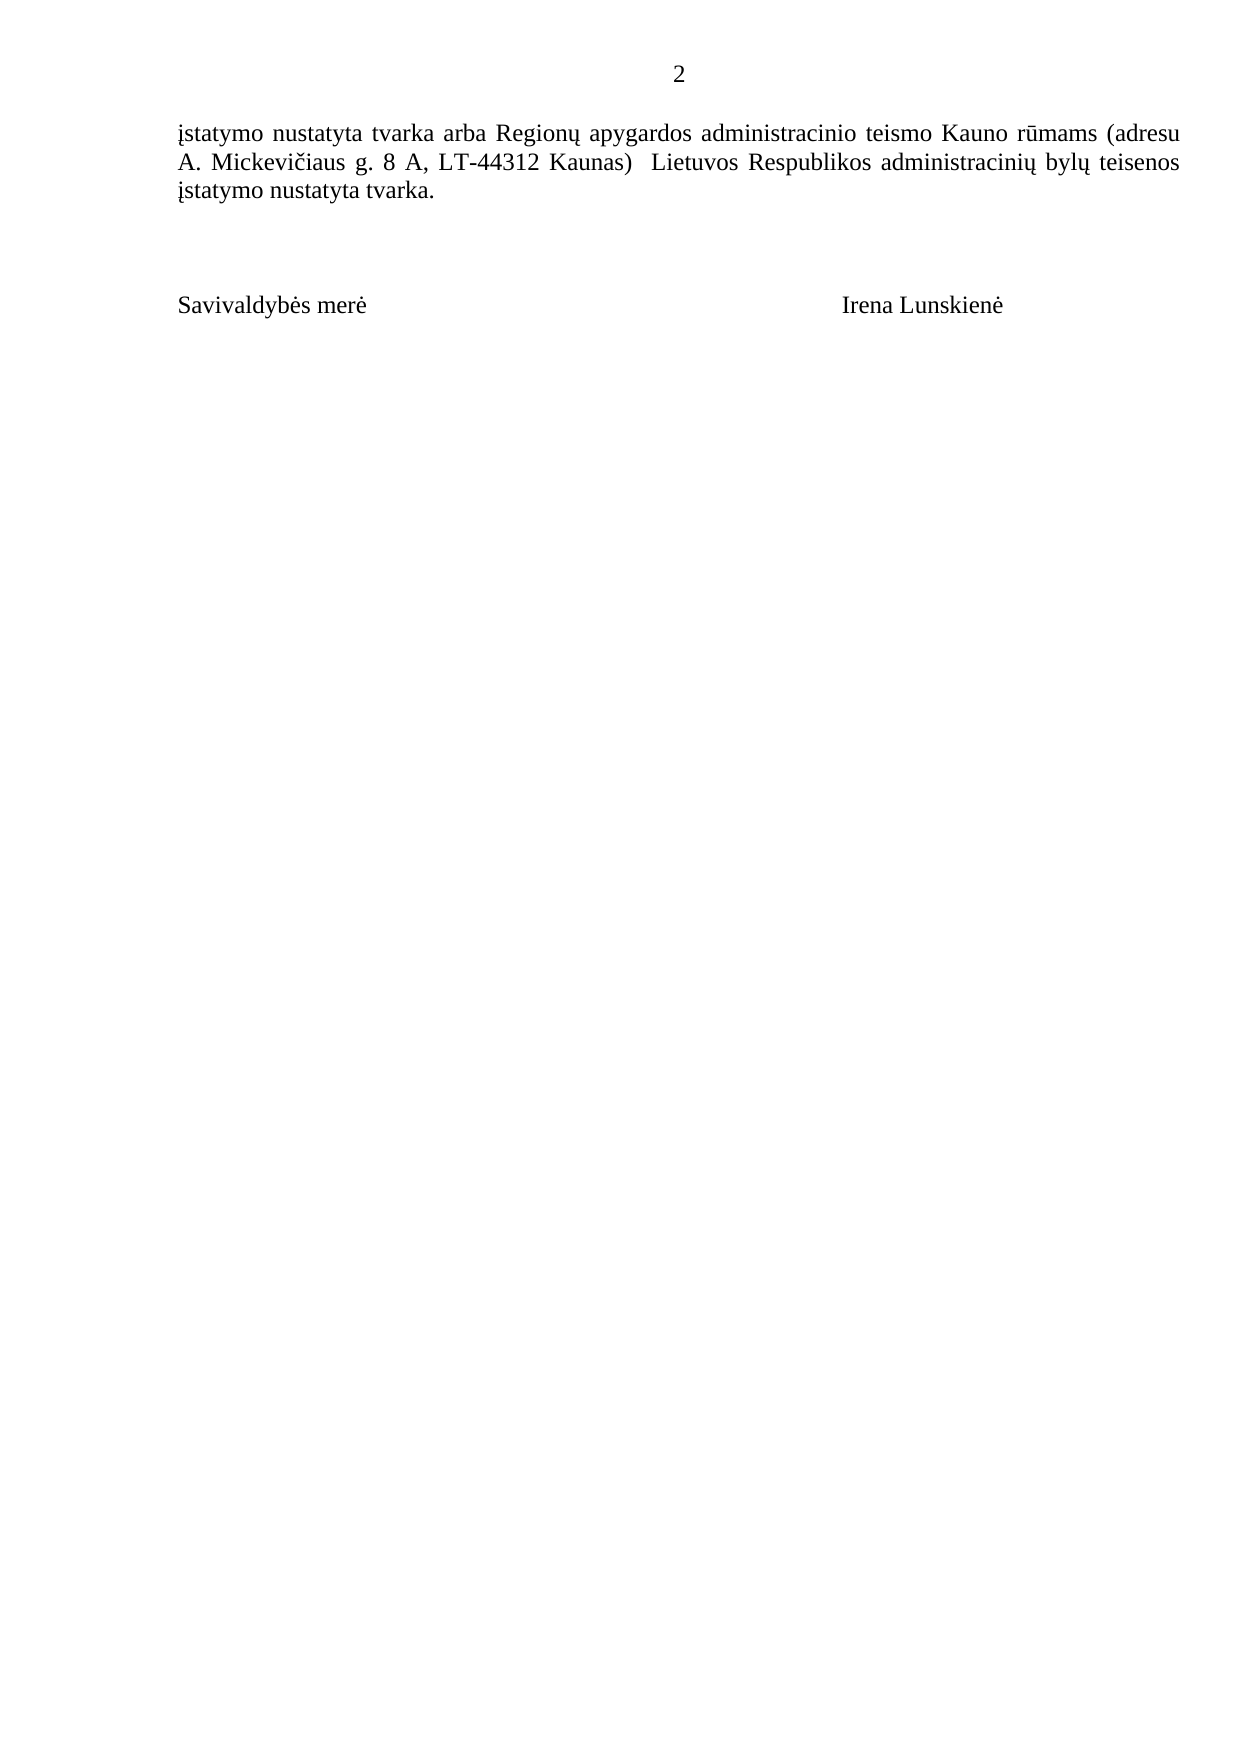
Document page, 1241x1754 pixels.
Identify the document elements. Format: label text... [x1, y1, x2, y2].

text Savivaldybės merė Irena Lunskienė [177, 291, 1181, 319]
text įstatymo nustatyta tvarka arba Regionų apygardos administracinio teismo Kauno rūmams (adresu A. Mickevičiaus g. 8 A, LT-44312 Kaunas) Lietuvos Respublikos administracinių bylų teisenos įstatymo nustatyta tvarka. [177, 118, 1181, 204]
